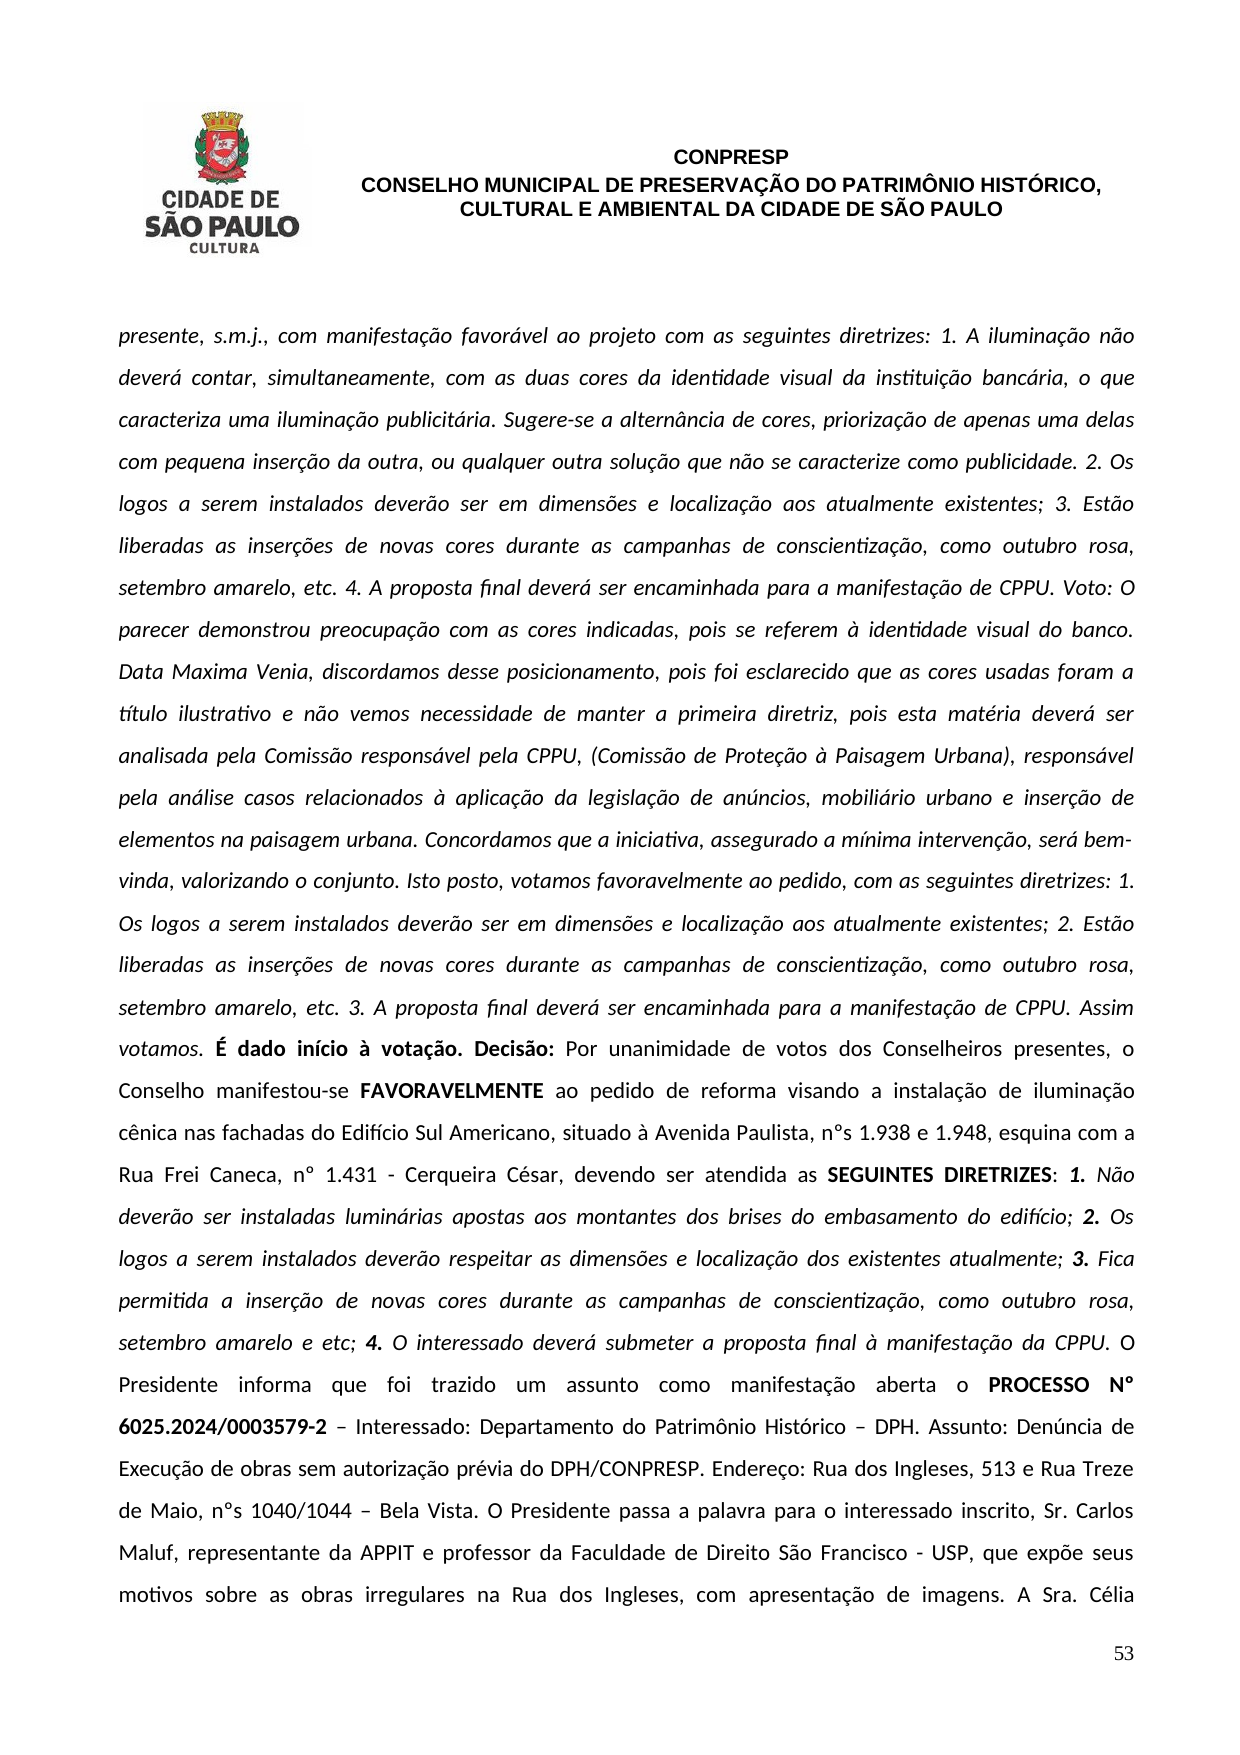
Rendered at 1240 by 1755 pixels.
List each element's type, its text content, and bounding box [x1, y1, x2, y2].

text presente, s.m.j., com manifestação favorável ao projeto com as seguintes diretrizes: 1. A iluminação não deverá contar, simultaneamente, com as duas cores da identidade visual da instituição bancária, o que caracteriza uma iluminação publicitária. Sugere-se a alternância de cores, priorização de apenas uma delas com pequena inserção da outra, ou qualquer outra solução que não se caracterize como publicidade. 2. Os logos a serem instalados deverão ser em dimensões e localização aos atualmente existentes; 3. Estão liberadas as inserções de novas cores durante as campanhas de conscientização, como outubro rosa, setembro amarelo, etc. 4. A proposta final deverá ser encaminhada para a manifestação de CPPU. Voto: O parecer demonstrou preocupação com as cores indicadas, pois se referem à identidade visual do banco. Data Maxima Venia, discordamos desse posicionamento, pois foi esclarecido que as cores usadas foram a título ilustrativo e não vemos necessidade de manter a primeira diretriz, pois esta matéria deverá ser analisada pela Comissão responsável pela CPPU, (Comissão de Proteção à Paisagem Urbana), responsável pela análise casos relacionados à aplicação da legislação de anúncios, mobiliário urbano e inserção de elementos na paisagem urbana. Concordamos que a iniciativa, assegurado a mínima intervenção, será bem-vinda, valorizando o conjunto. Isto posto, votamos favoravelmente ao pedido, com as seguintes diretrizes: 1. Os logos a serem instalados deverão ser em dimensões e localização aos atualmente existentes; 2. Estão liberadas as inserções de novas cores durante as campanhas de conscientização, como outubro rosa, setembro amarelo, etc. 3. A proposta final deverá ser encaminhada para a manifestação de CPPU. Assim votamos. É dado início à votação. Decisão: Por unanimidade de votos dos Conselheiros presentes, o Conselho manifestou-se FAVORAVELMENTE ao pedido de reforma visando a instalação de iluminação cênica nas fachadas do Edifício Sul Americano, situado à Avenida Paulista, nºs 1.938 e 1.948, esquina com a Rua Frei Caneca, nº 1.431 - Cerqueira César, devendo ser atendida as SEGUINTES DIRETRIZES: 1. Não deverão ser instaladas luminárias apostas aos montantes dos brises do embasamento do edifício; 2. Os logos a serem instalados deverão respeitar as dimensões e localização dos existentes atualmente; 3. Fica permitida a inserção de novas cores durante as campanhas de conscientização, como outubro rosa, setembro amarelo e etc; 4. O interessado deverá submeter a proposta final à manifestação da CPPU. O Presidente informa que foi trazido um assunto como manifestação aberta o PROCESSO Nº 6025.2024/0003579-2 – Interessado: Departamento do Patrimônio Histórico – DPH. Assunto: Denúncia de Execução de obras sem autorização prévia do DPH/CONPRESP. Endereço: Rua dos Ingleses, 513 e Rua Treze de Maio, nºs 1040/1044 – Bela Vista. O Presidente passa a palavra para o interessado inscrito, Sr. Carlos Maluf, representante da APPIT e professor da Faculdade de Direito São Francisco - USP, que expõe seus motivos sobre as obras irregulares na Rua dos Ingleses, com apresentação de imagens. A Sra. Célia [118, 321, 1135, 1608]
